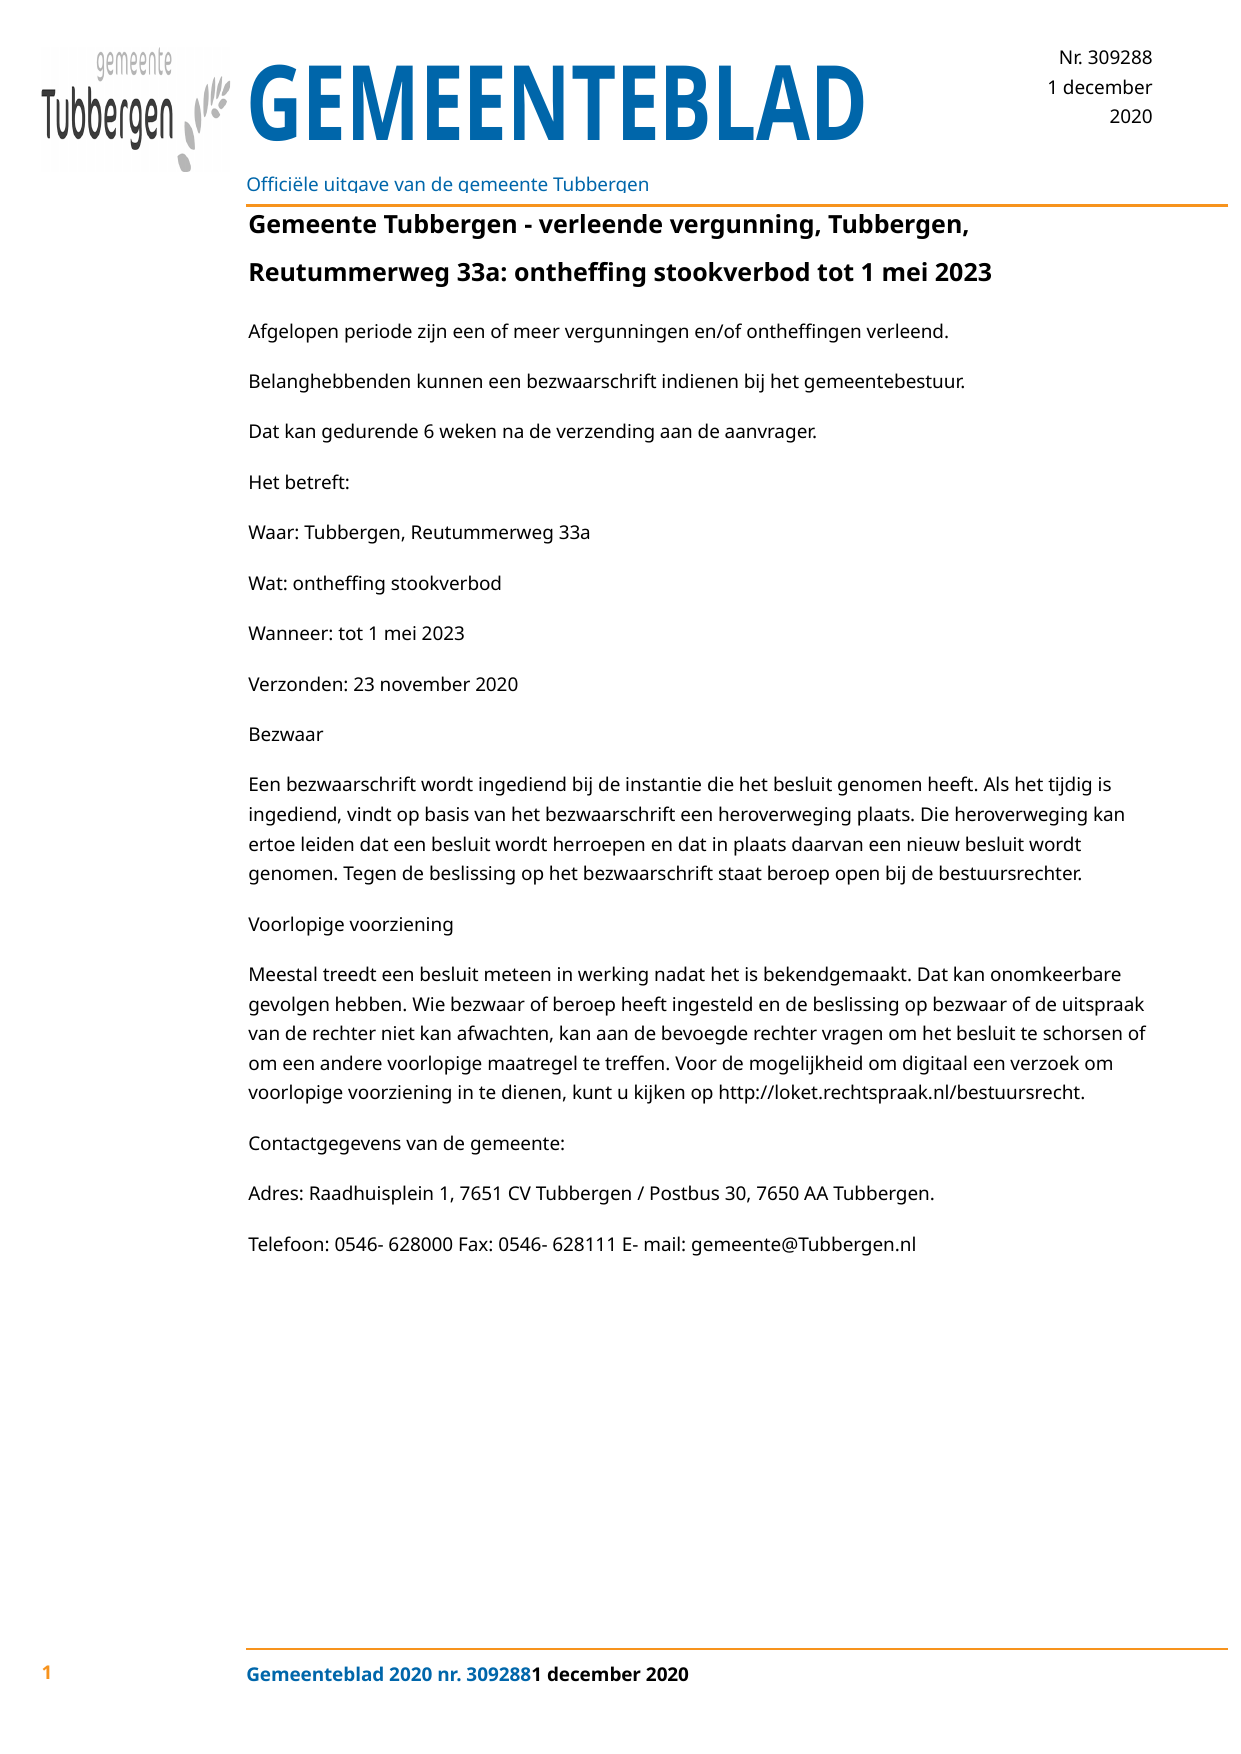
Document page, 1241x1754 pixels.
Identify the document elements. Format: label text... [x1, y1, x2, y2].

text Wanneer: tot 1 mei 2023 [248, 620, 1152, 646]
text Afgelopen periode zijn een of meer vergunningen en/of ontheffingen verleend. [248, 318, 1152, 344]
text Contactgegevens van de gemeente: [248, 1130, 1152, 1156]
text Telefoon: 0546- 628000 Fax: 0546- 628111 E- mail: gemeente@Tubbergen.nl [248, 1231, 1152, 1257]
text Het betreft: [248, 469, 1152, 495]
text Bezwaar [248, 721, 1152, 747]
text Adres: Raadhuisplein 1, 7651 CV Tubbergen / Postbus 30, 7650 AA Tubbergen. [248, 1180, 1152, 1206]
text Wat: ontheffing stookverbod [248, 570, 1152, 596]
text Een bezwaarschrift wordt ingediend bij de instantie die het besluit genomen heeft. Als het tijdig is ingediend, vindt op basis van het bezwaarschrift een heroverweging plaats. Die heroverweging kan ertoe leiden dat een besluit wordt herroepen en dat in plaats daarvan een nieuw besluit wordt genomen. Tegen de beslissing op het bezwaarschrift staat beroep open bij de bestuursrechter. [248, 772, 1152, 886]
text Waar: Tubbergen, Reutummerweg 33a [248, 519, 1152, 545]
text Voorlopige voorziening [248, 911, 1152, 937]
text Verzonden: 23 november 2020 [248, 671, 1152, 697]
picture [41, 47, 231, 172]
text Meestal treedt een besluit meteen in werking nadat het is bekendgemaakt. Dat kan onomkeerbare gevolgen hebben. Wie bezwaar of beroep heeft ingesteld en de beslissing op bezwaar of de uitspraak van de rechter niet kan afwachten, kan aan de bevoegde rechter vragen om het besluit te schorsen of om een andere voorlopige maatregel te treffen. Voor de mogelijkheid om digitaal een verzoek om voorlopige voorziening in te dienen, kunt u kijken op http://loket.rechtspraak.nl/bestuursrecht. [248, 961, 1152, 1105]
text Dat kan gedurende 6 weken na de verzending aan de aanvrager. [248, 419, 1152, 444]
text Gemeente Tubbergen - verleende vergunning, Tubbergen, Reutummerweg 33a: ontheffing stookverbod tot 1 mei 2023 [248, 207, 1152, 288]
text Belanghebbenden kunnen een bezwaarschrift indienen bij het gemeentebestuur. [248, 368, 1152, 394]
